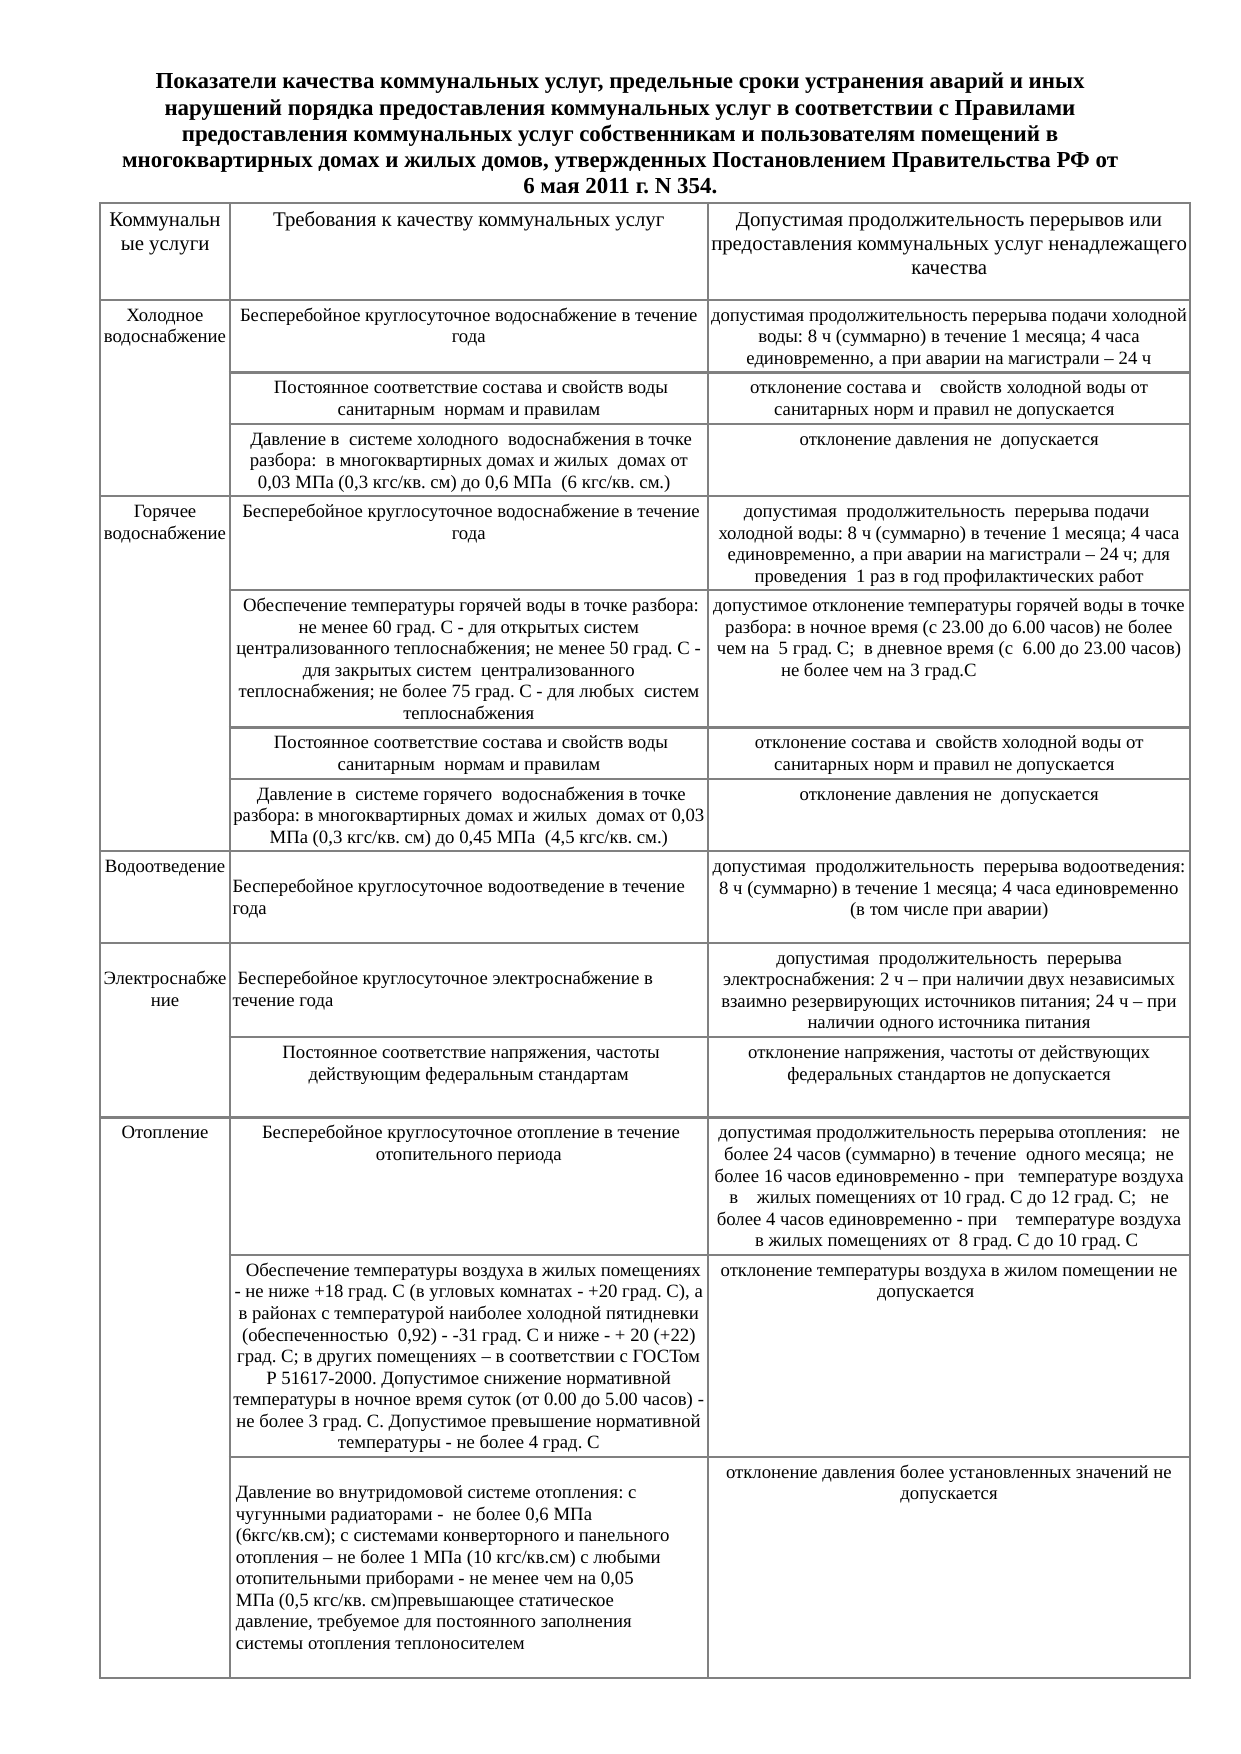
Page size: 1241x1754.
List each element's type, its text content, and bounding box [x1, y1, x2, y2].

table_cell Постоянное соответствие напряжения, частоты действующим федеральным стандартам [231, 1038, 707, 1116]
table_cell Давление во внутридомовой системе отопления: с чугунными радиаторами - не более 0,6 МПа (6кгс/кв.см); с системами конверторного и панельного отопления – не более 1 МПа (10 кгс/кв.см) с любыми отопительными приборами - не менее чем на 0,05 МПа (0,5 кгс/кв. см)превышающее статическое давление, требуемое для постоянного заполнения системы отопления теплоносителем [231, 1458, 707, 1677]
text Показатели качества коммунальных услуг, предельные сроки устранения аварий и иных нарушений порядка предоставления коммунальных услуг в соответствии с Правилами предоставления коммунальных услуг собственникам и пользователям помещений в многоквартирных домах и жилых домов, утвержденных Постановлением Правительства РФ от 6 мая 2011 г. N 354. [118, 67, 1122, 199]
table_cell отклонение напряжения, частоты от действующих федеральных стандартов не допускается [709, 1038, 1189, 1116]
table_header Коммунальные услуги [101, 204, 229, 299]
table_cell Постоянное соответствие состава и свойств воды санитарным нормам и правилам [231, 374, 707, 422]
table_cell Горячее водоснабжение [101, 497, 229, 850]
table_cell Электроснабжение [101, 944, 229, 1116]
table_cell отклонение температуры воздуха в жилом помещении не допускается [709, 1256, 1189, 1456]
table_cell допустимая продолжительность перерыва водоотведения: 8 ч (суммарно) в течение 1 месяца; 4 часа единовременно (в том числе при аварии) [709, 852, 1189, 942]
table_cell Обеспечение температуры горячей воды в точке разбора: не менее 60 град. C - для открытых систем централизованного теплоснабжения; не менее 50 град. C - для закрытых систем централизованного теплоснабжения; не более 75 град. C - для любых систем теплоснабжения [231, 591, 707, 726]
table_cell допустимое отклонение температуры горячей воды в точке разбора: в ночное время (с 23.00 до 6.00 часов) не более чем на 5 град. C; в дневное время (с 6.00 до 23.00 часов) не более чем на 3 град.С [709, 591, 1189, 726]
table_cell отклонение состава и свойств холодной воды от санитарных норм и правил не допускается [709, 729, 1189, 777]
table_header Допустимая продолжительность перерывов или предоставления коммунальных услуг ненадлежащего качества [709, 204, 1189, 299]
table_cell отклонение состава и свойств холодной воды от санитарных норм и правил не допускается [709, 374, 1189, 422]
table_cell Отопление [101, 1119, 229, 1677]
table_cell отклонение давления более установленных значений не допускается [709, 1458, 1189, 1677]
table_cell Бесперебойное круглосуточное водоснабжение в течение года [231, 301, 707, 371]
table_cell допустимая продолжительность перерыва отопления: не более 24 часов (суммарно) в течение одного месяца; не более 16 часов единовременно - при температуре воздуха в жилых помещениях от 10 град. C до 12 град. C; не более 4 часов единовременно - при температуре воздуха в жилых помещениях от 8 град. C до 10 град. С [709, 1119, 1189, 1254]
table_cell Бесперебойное круглосуточное водоотведение в течение года [231, 852, 707, 942]
table_cell допустимая продолжительность перерыва подачи холодной воды: 8 ч (суммарно) в течение 1 месяца; 4 часа единовременно, а при аварии на магистрали – 24 ч; для проведения 1 раз в год профилактических работ [709, 497, 1189, 589]
table_cell Холодное водоснабжение [101, 301, 229, 495]
table_cell допустимая продолжительность перерыва подачи холодной воды: 8 ч (суммарно) в течение 1 месяца; 4 часа единовременно, а при аварии на магистрали – 24 ч [709, 301, 1189, 371]
table_header [86, 199, 1240, 1682]
table_cell Обеспечение температуры воздуха в жилых помещениях - не ниже +18 град. C (в угловых комнатах - +20 град. C), а в районах с температурой наиболее холодной пятидневки (обеспеченностью 0,92) - -31 град. С и ниже - + 20 (+22) град. С; в других помещениях – в соответствии с ГОСТом Р 51617-2000. Допустимое снижение нормативной температуры в ночное время суток (от 0.00 до 5.00 часов) - не более 3 град. C. Допустимое превышение нормативной температуры - не более 4 град. С [231, 1256, 707, 1456]
table_cell Давление в системе горячего водоснабжения в точке разбора: в многоквартирных домах и жилых домах от 0,03 МПа (0,3 кгс/кв. см) до 0,45 МПа (4,5 кгс/кв. см.) [231, 780, 707, 850]
table_cell отклонение давления не допускается [709, 780, 1189, 850]
table_cell отклонение давления не допускается [709, 425, 1189, 495]
table_cell Постоянное соответствие состава и свойств воды санитарным нормам и правилам [231, 729, 707, 777]
table_header Требования к качеству коммунальных услуг [231, 204, 707, 299]
table_cell Бесперебойное круглосуточное отопление в течение отопительного периода [231, 1119, 707, 1254]
table_cell Бесперебойное круглосуточное электроснабжение в течение года [231, 944, 707, 1036]
table_cell Бесперебойное круглосуточное водоснабжение в течение года [231, 497, 707, 589]
table_cell допустимая продолжительность перерыва электроснабжения: 2 ч – при наличии двух независимых взаимно резервирующих источников питания; 24 ч – при наличии одного источника питания [709, 944, 1189, 1036]
table_cell Давление в системе холодного водоснабжения в точке разбора: в многоквартирных домах и жилых домах от 0,03 МПа (0,3 кгс/кв. см) до 0,6 МПа (6 кгс/кв. см.) [231, 425, 707, 495]
table_cell Водоотведение [101, 852, 229, 942]
